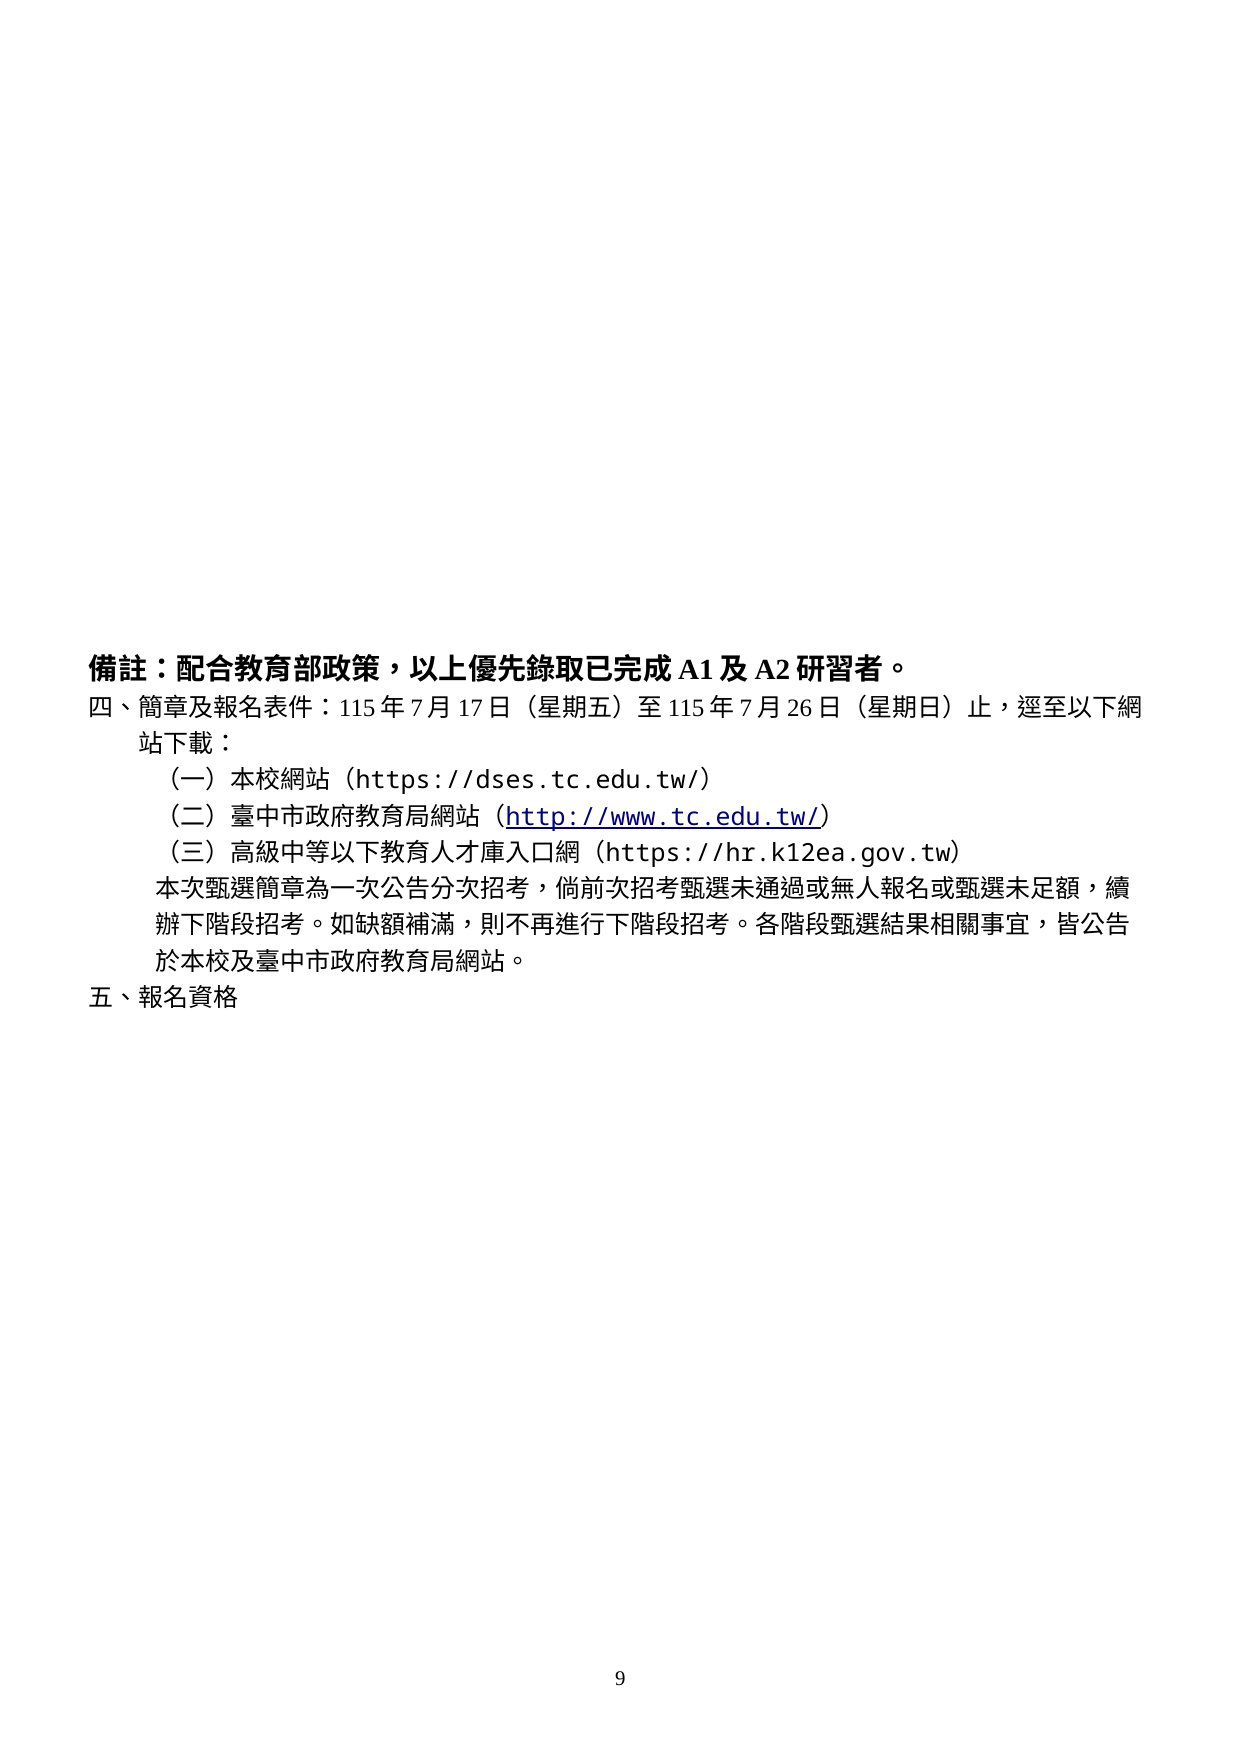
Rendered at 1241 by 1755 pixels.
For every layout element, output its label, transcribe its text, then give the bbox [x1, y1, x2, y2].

text 備註：配合教育部政策，以上優先錄取已完成A1及A2研習者。 [89, 645, 1152, 687]
text 五、報名資格 [89, 977, 1152, 1014]
text （三）高級中等以下教育人才庫入口網（https://hr.k12ea.gov.tw） [155, 832, 1152, 869]
text （一）本校網站（https://dses.tc.edu.tw/） [155, 760, 1152, 796]
text （二）臺中市政府教育局網站（http://www.tc.edu.tw/） [155, 796, 1152, 832]
text 本次甄選簡章為一次公告分次招考，倘前次招考甄選未通過或無人報名或甄選未足額，續辦下階段招考。如缺額補滿，則不再進行下階段招考。各階段甄選結果相關事宜，皆公告於本校及臺中市政府教育局網站。 [155, 869, 1152, 977]
text 四、簡章及報名表件：115年7月17日（星期五）至115年7月26日（星期日）止，逕至以下網站下載： [89, 687, 1152, 760]
